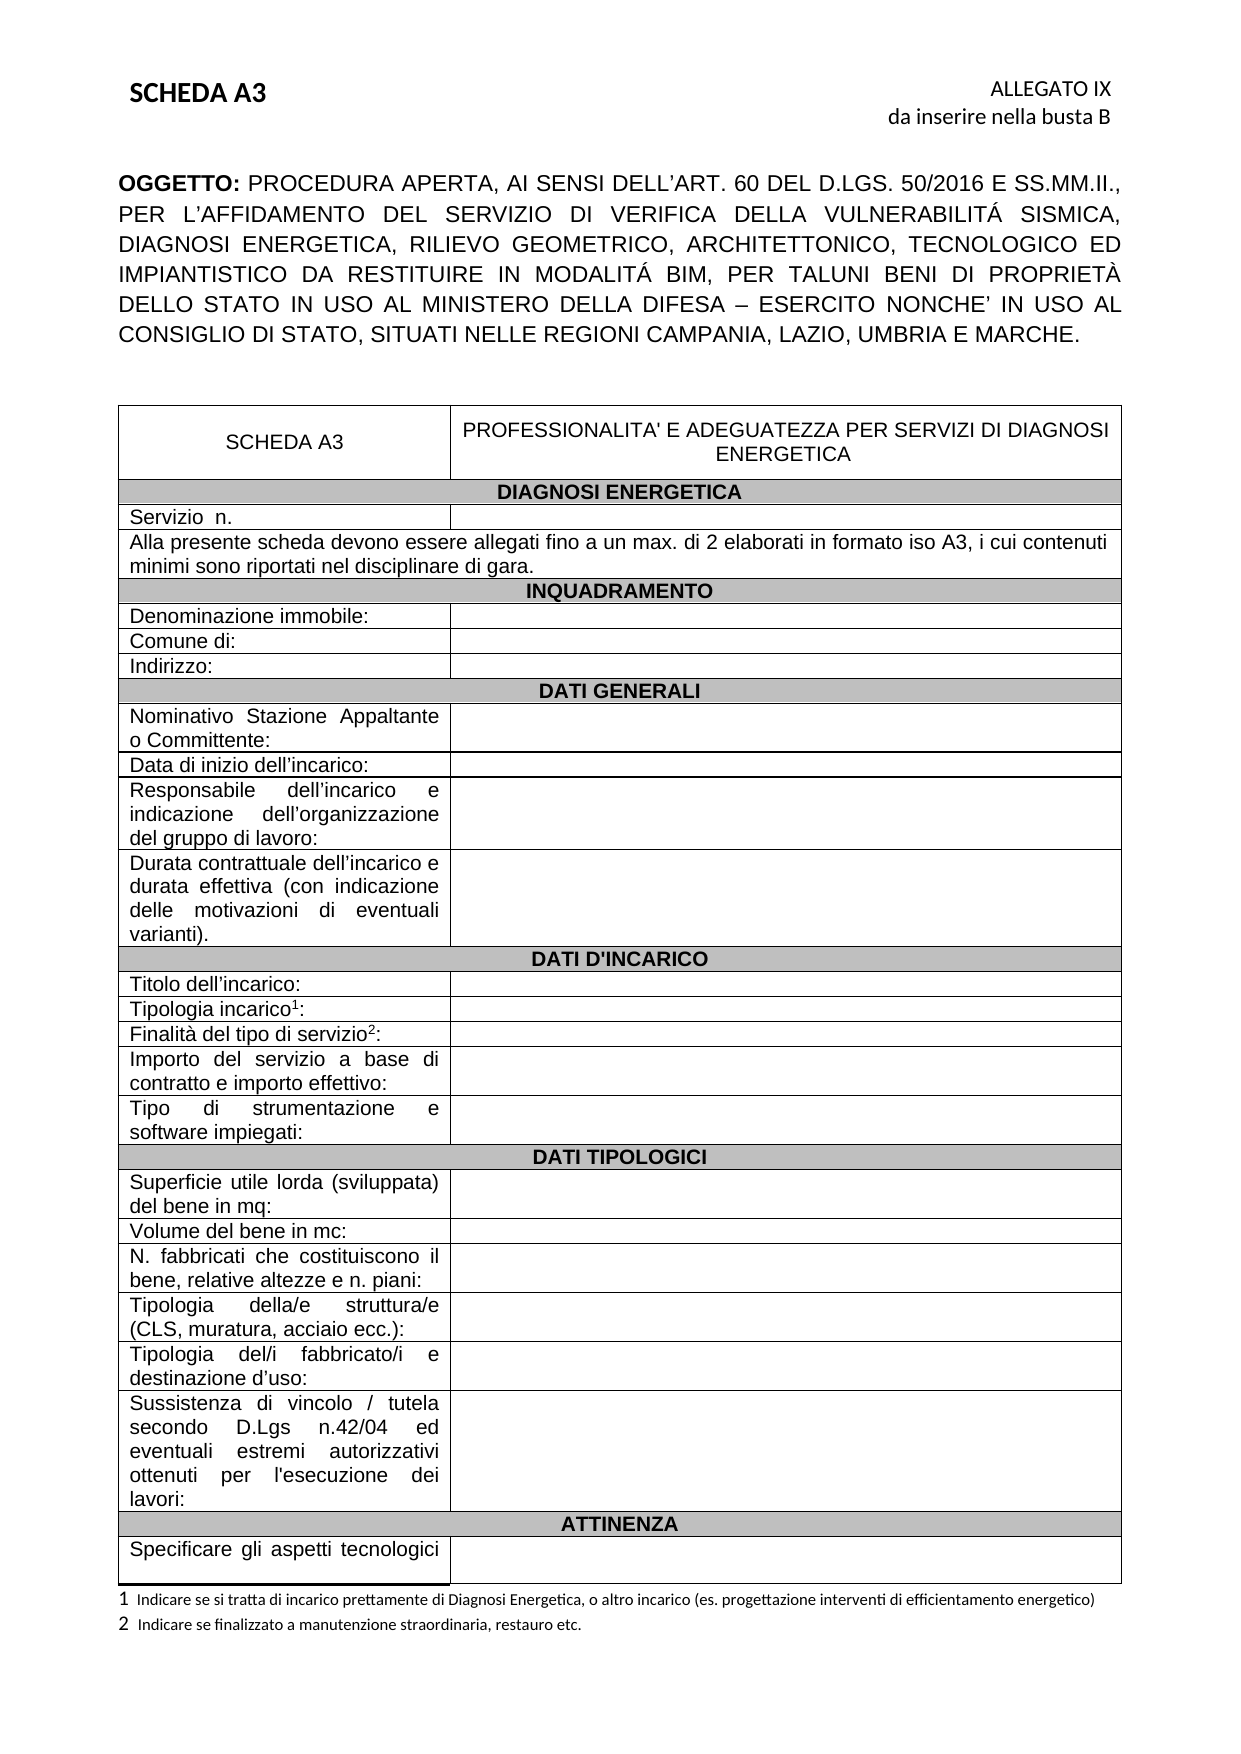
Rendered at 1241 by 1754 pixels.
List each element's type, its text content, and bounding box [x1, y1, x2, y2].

table_cell Servizio n. [119, 505, 450, 528]
table_cell Tipo di strumentazione e software impiegati: [119, 1096, 450, 1144]
table_header PROFESSIONALITA' E ADEGUATEZZA PER SERVIZI DI DIAGNOSI ENERGETICA [451, 406, 1121, 478]
table_cell [451, 1170, 1121, 1218]
table_cell Tipologia del/i fabbricato/i e destinazione d’uso: [119, 1342, 450, 1390]
table_cell Denominazione immobile: [119, 604, 450, 627]
table_cell Titolo dell’incarico: [119, 972, 450, 996]
table_cell Responsabile dell’incarico e indicazione dell’organizzazione del gruppo di lavoro: [119, 778, 450, 849]
table_cell Indirizzo: [119, 654, 450, 677]
table_cell Sussistenza di vincolo / tutela secondo D.Lgs n.42/04 ed eventuali estremi autorizzativi ottenuti per l'esecuzione dei lavori: [119, 1391, 450, 1511]
table_cell [451, 1293, 1121, 1341]
table_cell [451, 997, 1121, 1021]
table_cell Durata contrattuale dell’incarico e durata effettiva (con indicazione delle motivazioni di eventuali varianti). [119, 850, 450, 946]
table_cell [451, 1244, 1121, 1292]
table_cell [451, 753, 1121, 776]
table_cell Tipologia incarico: [119, 997, 450, 1021]
table_cell [451, 1047, 1121, 1095]
table_cell [451, 604, 1121, 627]
table_cell [451, 1391, 1121, 1511]
table_cell Importo del servizio a base di contratto e importo effettivo: [119, 1047, 450, 1095]
table_cell Comune di: [119, 629, 450, 652]
table_cell Superficie utile lorda (sviluppata) del bene in mq: [119, 1170, 450, 1218]
table_cell Volume del bene in mc: [119, 1219, 450, 1243]
table_cell [451, 1022, 1121, 1046]
table_cell Specificare gli aspetti tecnologici [119, 1537, 450, 1583]
table_cell DATI GENERALI [119, 679, 1121, 702]
table_cell [451, 629, 1121, 652]
table_cell Data di inizio dell’incarico: [119, 753, 450, 776]
table_cell [451, 1342, 1121, 1390]
table_cell DIAGNOSI ENERGETICA [119, 480, 1121, 503]
table_cell [451, 778, 1121, 849]
table_cell ATTINENZA [119, 1512, 1121, 1536]
table_cell [451, 972, 1121, 996]
table_cell [451, 1537, 1121, 1583]
table_cell [451, 1096, 1121, 1144]
table_cell [451, 654, 1121, 677]
table_cell Alla presente scheda devono essere allegati fino a un max. di 2 elaborati in formato iso A3, i cui contenuti minimi sono riportati nel disciplinare di gara. [119, 530, 1121, 577]
table_cell DATI TIPOLOGICI [119, 1145, 1121, 1169]
table_header SCHEDA A3 [119, 406, 450, 478]
table_cell [451, 1219, 1121, 1243]
table_cell Tipologia della/e struttura/e (CLS, muratura, acciaio ecc.): [119, 1293, 450, 1341]
table_cell Nominativo Stazione Appaltante o Committente: [119, 704, 450, 751]
table_cell [451, 704, 1121, 751]
table_cell [451, 505, 1121, 528]
table_cell N. fabbricati che costituiscono il bene, relative altezze e n. piani: [119, 1244, 450, 1292]
table_cell Finalità del tipo di servizio: [119, 1022, 450, 1046]
table_cell [451, 850, 1121, 946]
table_cell DATI D'INCARICO [119, 947, 1121, 971]
table_cell INQUADRAMENTO [119, 579, 1121, 602]
